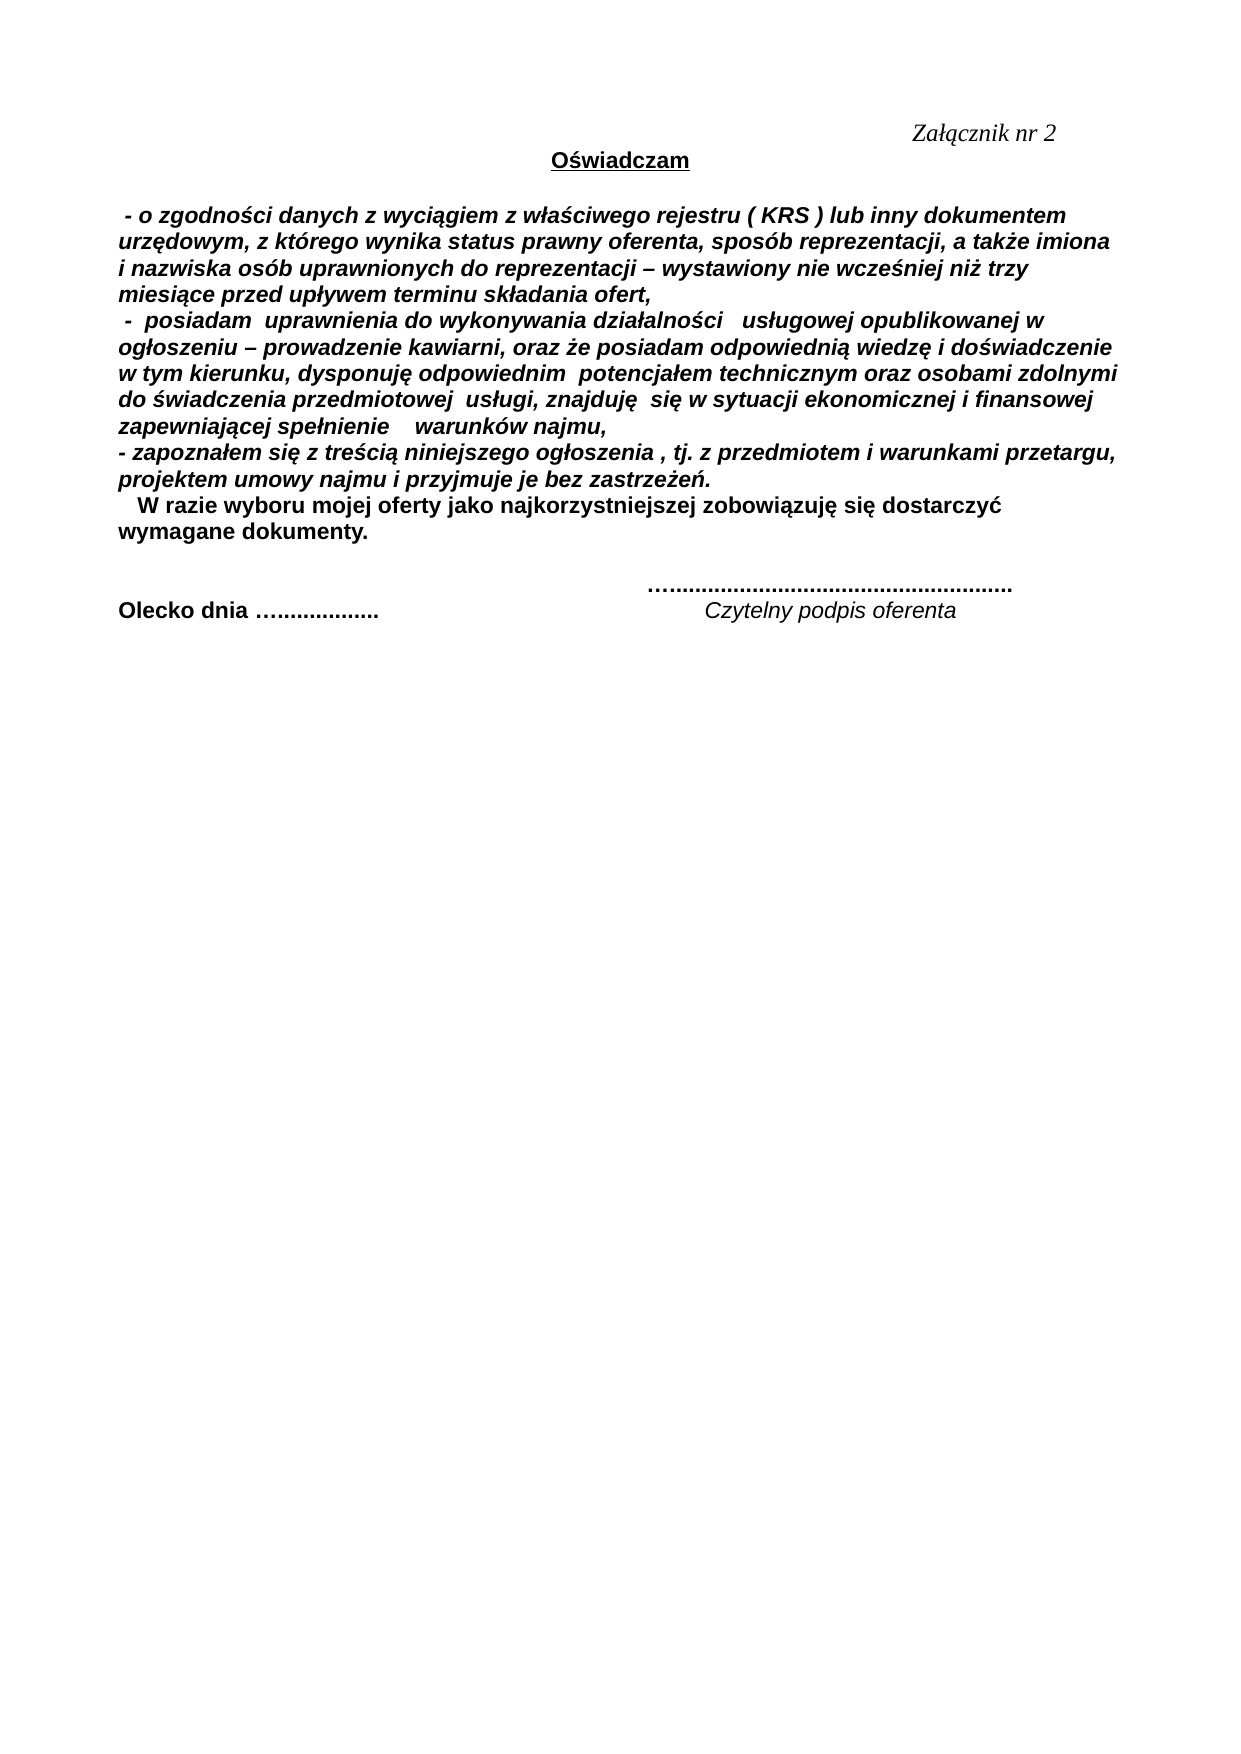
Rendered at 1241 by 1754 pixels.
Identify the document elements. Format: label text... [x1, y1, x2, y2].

text …...................................................... [118, 571, 1122, 597]
text Oświadczam [118, 147, 1122, 173]
list - o zgodności danych z wyciągiem z właściwego rejestru ( KRS ) lub inny dokumentem urzędowym, z którego wynika status prawny oferenta, sposób reprezentacji, a także imiona i nazwiska osób uprawnionych do reprezentacji – wystawiony nie wcześniej niż trzy miesiące przed upływem terminu składania ofert, [118, 202, 1122, 307]
list W razie wyboru mojej oferty jako najkorzystniejszej zobowiązuję się dostarczyć wymagane dokumenty. [118, 492, 1122, 544]
text Załącznik nr 2 [118, 118, 1122, 147]
text Olecko dnia …................ Czytelny podpis oferenta [118, 597, 1122, 624]
list - zapoznałem się z treścią niniejszego ogłoszenia , tj. z przedmiotem i warunkami przetargu, projektem umowy najmu i przyjmuje je bez zastrzeżeń. [118, 439, 1122, 492]
text - posiadam uprawnienia do wykonywania działalności usługowej opublikowanej w ogłoszeniu – prowadzenie kawiarni, oraz że posiadam odpowiednią wiedzę i doświadczenie w tym kierunku, dysponuję odpowiednim potencjałem technicznym oraz osobami zdolnymi do świadczenia przedmiotowej usługi, znajduję się w sytuacji ekonomicznej i finansowej zapewniającej spełnienie warunków najmu, [118, 307, 1122, 439]
